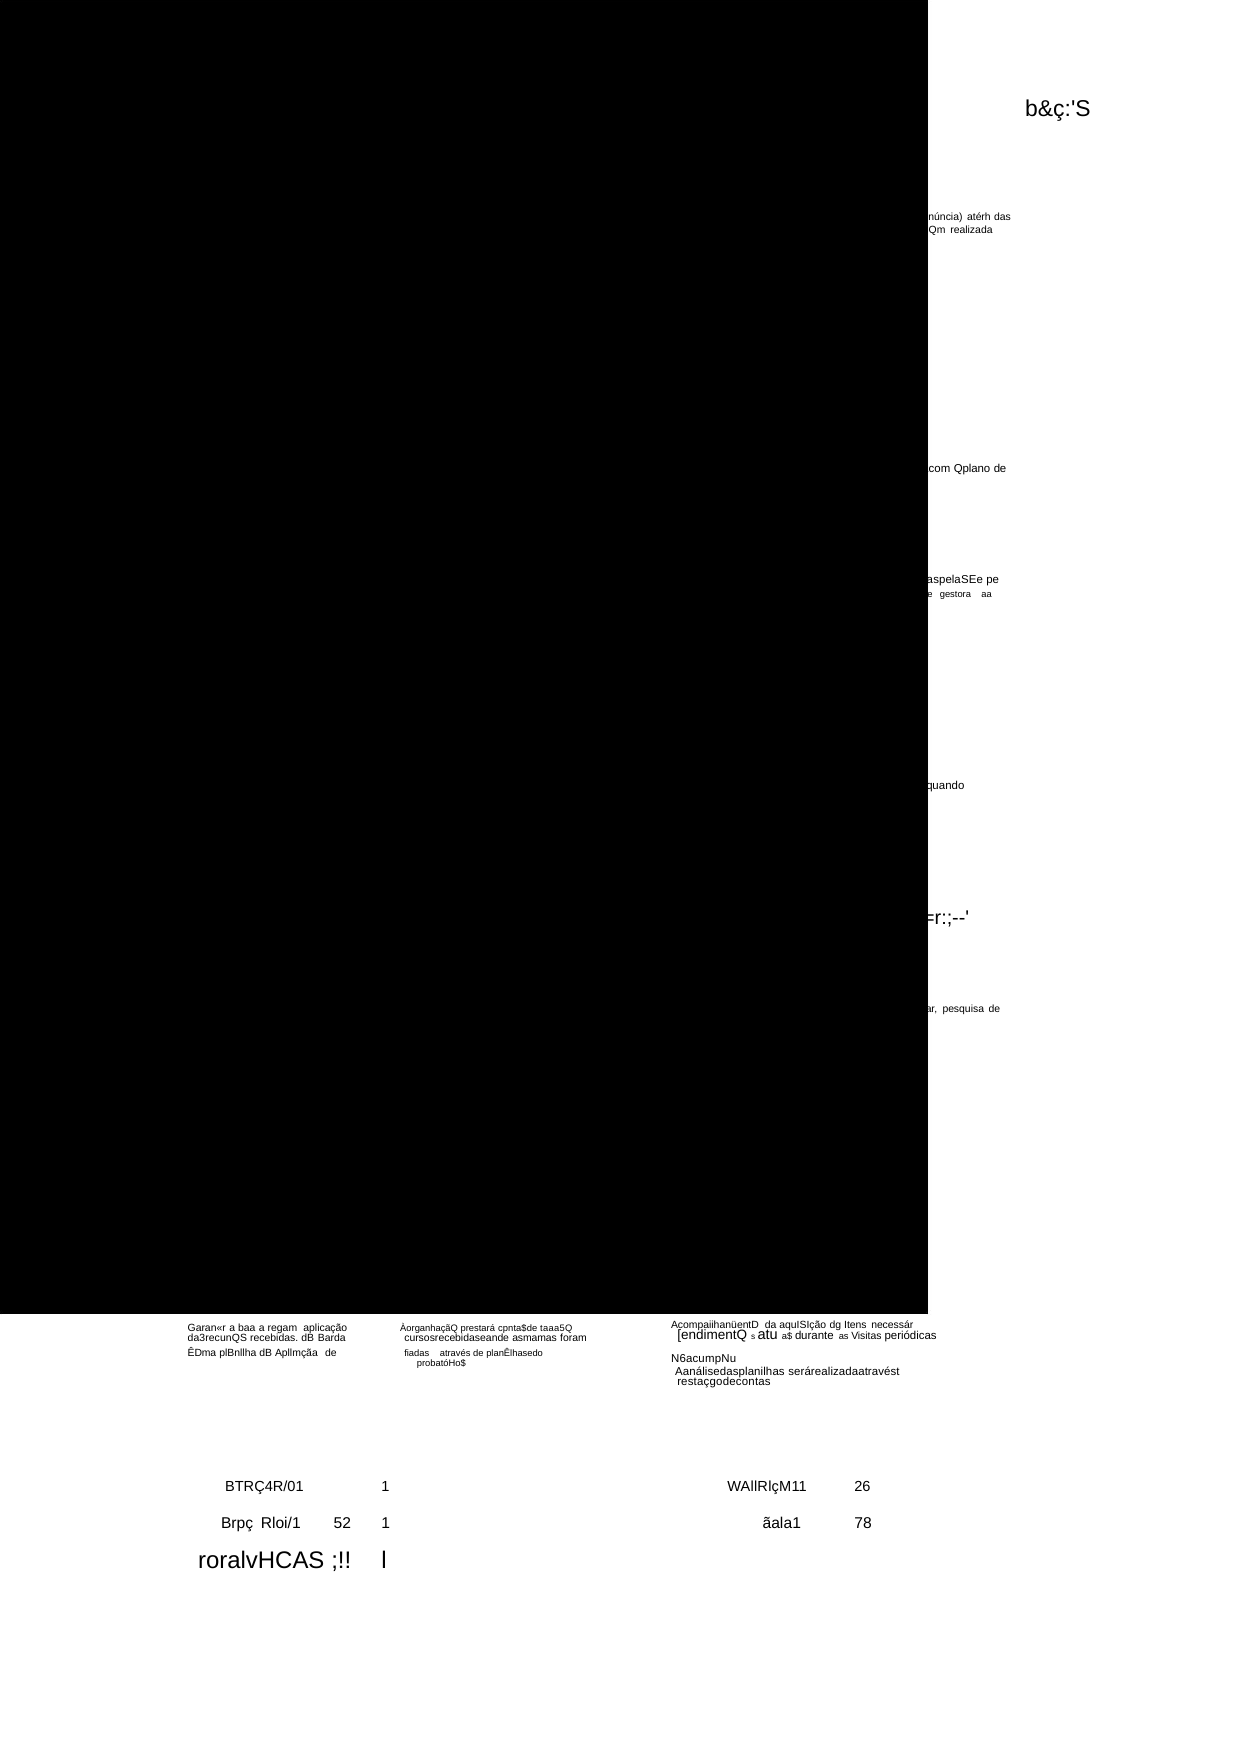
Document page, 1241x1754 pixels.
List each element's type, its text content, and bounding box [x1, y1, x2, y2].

text u [725, 1012, 732, 1024]
text 26 [854, 1478, 894, 1495]
text Colaboração [398, 789, 620, 800]
text 1 [381, 1515, 413, 1532]
text da3recunQS recebidas. dB Barda [187, 1333, 370, 1344]
text : [409, 1010, 417, 1025]
text Funcionamento da unidade [194, 344, 361, 354]
text dÉTFtrl2qdS2 SeCretaNade [dUCaçãq.Bnmde [394, 1125, 607, 1135]
text ; [534, 1010, 542, 1025]
text e8uitdo a disposto aprQ8r8mBçle [192, 825, 386, 838]
text 78 [854, 1515, 894, 1532]
text laa%tnm poFtenta) da$crianças [189, 1137, 382, 1150]
text E [389, 1012, 394, 1025]
text a [470, 1012, 474, 1025]
text id [426, 1012, 433, 1025]
text mblei+te de qualidade para as [200, 372, 364, 383]
text d [562, 675, 577, 683]
text las "in hco" meR5almen [744, 233, 874, 244]
text continuada de todHn$setlspron-siDnals. [392, 589, 652, 600]
text h4üter a quadrodereairso$ [192, 460, 352, 473]
text h+Bnterorganizada e atuallnda [187, 666, 379, 677]
text wguíras [527, 1116, 563, 1124]
text [555, 304, 617, 314]
text nn e pnm ascrlançüÊem [194, 1234, 330, 1246]
text saliv=ida=desa [477, 1041, 554, 1073]
text !abanar laa%do [394, 1141, 462, 1149]
text limpezae hiB [485, 304, 555, 314]
text cumpriu [675, 679, 748, 692]
text :=,:-".":.'- -"«..- '-««'«« [406, 901, 614, 931]
text a [346, 320, 367, 331]
text endimentQ s atu a$ durante as Visitas periódicas [681, 1326, 958, 1343]
text AQTEanizaçsãcocomprclmeLccelmafomlaçãD [392, 573, 652, 586]
text Brpç Rloi/1 [221, 1515, 324, 1532]
text 52 [333, 1515, 374, 1532]
text DBdFmBsu [435, 1010, 466, 1025]
text ostrwnentasdepartldpação da [189, 1017, 367, 1029]
text $paràncja [210, 1046, 253, 1054]
text iâriQsnecessé as para amaninençladas [427, 329, 617, 339]
text at=lsta [677, 1012, 704, 1024]
text rgahização [407, 1116, 453, 1124]
text e prpparda [519, 1141, 565, 1149]
text CUmPriU [675, 799, 734, 811]
text Cumpr [675, 601, 757, 613]
text o [397, 1012, 402, 1025]
text (PNAEI [285, 841, 321, 849]
text H [529, 1012, 534, 1025]
text NãçlCunlpflH [671, 1146, 881, 1159]
text praporclanarapFetidtaaente [189, 1110, 351, 1123]
text UnETPrÍU [673, 1239, 717, 1247]
text nn9Qnâncfa [192, 1250, 242, 1258]
text gaçw,démde [410, 344, 473, 354]
text campBnhameqtadurante as vISitasperiódicas [674, 1227, 927, 1240]
text dequadas para a bem-estar n n [198, 920, 371, 931]
text cento) d8s Blanç8s ateridldDS. [187, 813, 354, 825]
text ÊDma plBnllha dB Apllmçãa de [187, 1347, 357, 1358]
text dn SE [331, 1250, 368, 1258]
text BTRÇ4R/01 [225, 1478, 326, 1495]
text = [671, 1013, 677, 1024]
text Garantir a fQrmaç8a continuada [192, 568, 363, 579]
text probatóHo$ [417, 1358, 562, 1369]
text aprendizado [464, 1141, 516, 1149]
text Reglstros em arquivos próprias da SE{se houver denúncia) atérh das [675, 211, 1033, 223]
text CP8nÇaS [194, 386, 364, 395]
text Ça5aSreSPQnSaVelSe peSCa [410, 1040, 543, 1050]
text BBTBTMIrDG%icem PM Canta) da [189, 216, 371, 227]
text l [381, 1547, 412, 1574]
text rgBnizaçãDse [402, 675, 458, 683]
text vHentetoda a dQeumenlaçãode criança [392, 700, 582, 710]
text matriculadas em caht$anâncl8eam [189, 1150, 382, 1161]
text e'=;=';:;;,, [550, 1010, 673, 1041]
text sável. de qualidade e tam bda [204, 786, 373, 798]
text l s [664, 1012, 672, 1024]
text Nã0CUmPriU [675, 256, 762, 269]
text NãD Cumpriu [675, 811, 753, 823]
text Acompanha:me-todabformaçõesquando afereçldaspelaSEe pe [677, 573, 1023, 586]
text 68 [187, 1224, 210, 1236]
text l [664, 1003, 673, 1010]
text prapDstas [192, 596, 236, 604]
text ncalaF, a üm deaHegufar um [194, 356, 363, 369]
text li Nota deDa la. [664, 1024, 761, 1038]
text Qa 10Í)% [673, 483, 730, 494]
text mPlnnentaF e manter [192, 1003, 355, 1015]
text comprameleaBrq [462, 675, 529, 683]
text CUmPrIU [675, 246, 762, 256]
text edv&rtctagertriquamdams [189, 1125, 312, 1135]
text NâD Cumpriu [671, 929, 994, 939]
text A Qr8ankaçãaün [400, 304, 485, 314]
text 1 [381, 1478, 411, 1495]
text l [667, 573, 677, 586]
text $e 8SeQ [423, 354, 478, 364]
text N6acumpNu [671, 1352, 924, 1365]
text 1:;======'=:::==:=!==::;;í=:3.:=r:;--' [664, 907, 994, 929]
text anpiamenta da equipe8estQra emcoNuntà êàín [395, 1221, 622, 1231]
text Mão cumpriu [675, 695, 751, 706]
text Educaélanal,dHSCriançasatendidas [187, 705, 379, 717]
text K [700, 1013, 704, 1024]
text Garantir a limpeza a llrnPeZa. [194, 305, 361, 317]
picture [0, 0, 1241, 1754]
text m [404, 1012, 409, 1025]
text restaçgodecontas [677, 1375, 788, 1388]
text uni -' n 'es"tl-rl [675, 589, 757, 600]
text Garantir Uma allmentBÇ$0 [187, 774, 373, 786]
text saliv=ida=desa [477, 1010, 526, 1025]
text presentação a loa9á fçem PDr [194, 799, 373, 811]
text humanas previsto [192, 474, 352, 486]
text deColabof8Ção [400, 225, 611, 235]
text ferellCia [694, 668, 748, 679]
text da $E [242, 596, 276, 604]
text cpn9erkraç8oda$ espBçes [192, 907, 371, 919]
text ãala1 [762, 1515, 831, 1532]
text : [526, 1010, 534, 1025]
text A ar98rH7açãSoEHmpramete em nivalwra [389, 1003, 603, 1011]
text m çonhmildadecgma$dáLHulasdo lem)ode [402, 776, 620, 788]
text cam as dlretrizes [250, 1250, 326, 1258]
text daÉiünentaÇãdQa unidade [187, 692, 379, 704]
text Faculdade noütendEmema [192, 229, 339, 242]
text PProximareortuucerosWnmlo&entraes [389, 1025, 610, 1038]
text # [389, 1221, 395, 1231]
text dasfunclonádas [194, 717, 379, 729]
text = [392, 902, 406, 930]
text ÀorganhaçãQ prestará cpnta$de taaa5Q [400, 1323, 610, 1333]
text h181etiee Urbanização detodD5 [194, 320, 346, 331]
text b&ç:'S [1025, 96, 1116, 122]
text sc ompromelea [454, 1116, 520, 1124]
text cursosrecebidaseande asmamas foram [404, 1333, 610, 1344]
text vai [548, 675, 562, 683]
text rmenecessidaddee.acardacoma!eÜslzção [414, 462, 653, 475]
text dlratttzes d8 SE [202, 1162, 289, 1173]
text m [538, 1012, 542, 1025]
text HvênchgenrÊQuecedclnl [392, 1152, 511, 1162]
text dequadaede acorda tom a!edsEaçãa [433, 687, 616, 698]
text ; [738, 1013, 769, 1041]
text ; [466, 1010, 474, 1025]
text Acompanhamentodurante asvEsj 5pedódic3s e. quando [675, 779, 988, 792]
text para [312, 1125, 345, 1135]
text gare peüagódcada unidade escd [402, 1235, 564, 1246]
text CçpnsulEaos reiBlstrDSrealizadas pela unidade escolar, pesquisa de [673, 1003, 1026, 1015]
text avn ae icuniaes çam a equipe gestora aa [785, 589, 1017, 600]
text odasa cilaneasatendldas [196, 943, 355, 957]
text Garan«r a baa a regam aplicação [187, 1322, 370, 1333]
text nomunidBde.8nFantlnda [189, 1030, 367, 1042]
text Alimentação [187, 841, 238, 849]
text raÇÕesefetuada$ n05 Re8fstros de AÇãoSuperasQm realizada [694, 224, 1033, 236]
text trrabalQ [667, 469, 736, 484]
text nutenç3opeFi6dkada [485, 344, 588, 354]
text çunltPriu [671, 1136, 881, 1146]
text çaa [707, 1012, 723, 1024]
text ssário,janto a equipe deNutrlçãa daSE [698, 792, 988, 805]
text glstrQ fatq8ráficc} em [689, 309, 808, 321]
text m [473, 344, 485, 354]
text u [413, 1012, 417, 1025]
text l [667, 589, 675, 600]
text B a 100% [679, 321, 808, 331]
text e [342, 895, 363, 906]
text nas açÜB6 da Unidade [256, 1046, 362, 1054]
text ; [717, 1013, 723, 1024]
text Aanálisedasplanilhas serárealizadaatravést [675, 1365, 924, 1378]
text úesenvajvtmenta ÊTRegr«dle [194, 934, 348, 943]
text : [394, 1010, 402, 1025]
text Educactana [189, 1055, 260, 1067]
text Garanltr cqndlções, ambientes [192, 895, 342, 906]
text Escalar [250, 841, 285, 849]
text n [419, 1012, 425, 1025]
text roralvHCAS ;!! [198, 1547, 374, 1574]
text fiadas através de planÊlhasedo [404, 1348, 562, 1358]
text dos profissionais dB acordo mm a$ [192, 582, 384, 594]
text ntlra qualidade d2s athldadas [210, 1224, 373, 1236]
text l neai$tro durante asastto$ periódicas,cemparandacom Qplano de [667, 462, 1027, 475]
text marüendoaçQrucientizaçãadetQaqse [400, 317, 617, 327]
text nto aQ$responsáveis.deforma anual. [732, 1012, 946, 1025]
text loo%icempdircanta)da [187, 679, 379, 692]
text WAllRlçM11 [727, 1478, 831, 1495]
text dãoCumpriu [671, 1251, 744, 1263]
text BRaÇaSpara 0 Plena [194, 332, 361, 344]
text m CQnfarrhidadecorrias dáusutasdn Teirim [404, 210, 611, 221]
text prQjato polRlcopedagógicoaprovado [671, 1123, 881, 1136]
